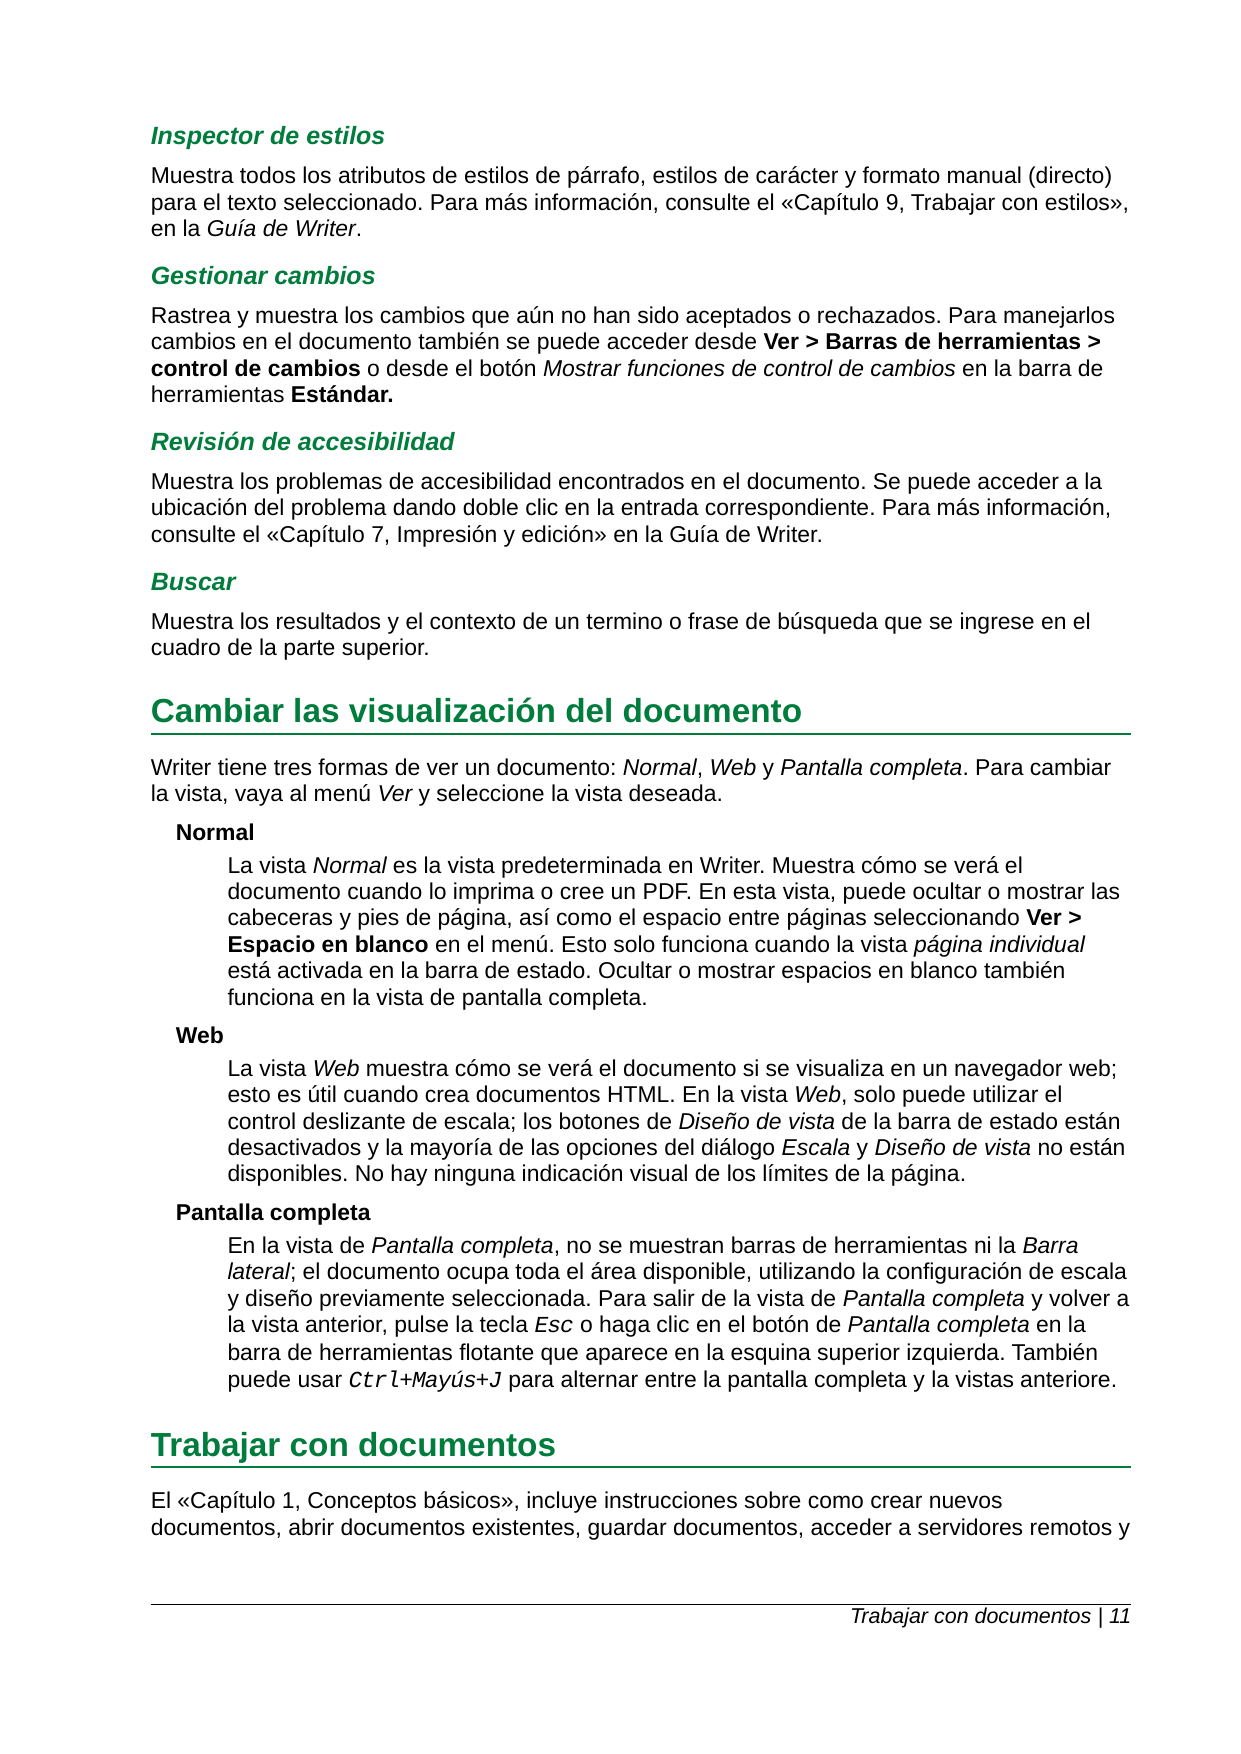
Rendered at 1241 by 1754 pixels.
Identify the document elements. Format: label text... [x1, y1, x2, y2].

text Normal [176, 819, 1131, 845]
subtitle Trabajar con documentos [151, 1425, 1131, 1466]
text La vista Web muestra cómo se verá el documento si se visualiza en un navegador web; esto es útil cuando crea documentos HTML. En la vista Web, solo puede utilizar el control deslizante de escala; los botones de Diseño de vista de la barra de estado están desactivados y la mayoría de las opciones del diálogo Escala y Diseño de vista no están disponibles. No hay ninguna indicación visual de los límites de la página. [227, 1055, 1131, 1187]
text La vista Normal es la vista predeterminada en Writer. Muestra cómo se verá el documento cuando lo imprima o cree un PDF. En esta vista, puede ocultar o mostrar las cabeceras y pies de página, así como el espacio entre páginas seleccionando Ver > Espacio en blanco en el menú. Esto solo funciona cuando la vista página individual está activada en la barra de estado. Ocultar o mostrar espacios en blanco también funciona en la vista de pantalla completa. [227, 852, 1131, 1010]
subtitle Cambiar las visualización del documento [151, 692, 1131, 733]
text El «Capítulo 1, Conceptos básicos», incluye instrucciones sobre como crear nuevos documentos, abrir documentos existentes, guardar documentos, acceder a servidores remotos y [151, 1487, 1131, 1540]
text Pantalla completa [176, 1199, 1131, 1226]
text Muestra los problemas de accesibilidad encontrados en el documento. Se puede acceder a la ubicación del problema dando doble clic en la entrada correspondiente. Para más información, consulte el «Capítulo 7, Impresión y edición» en la Guía de Writer. [151, 468, 1131, 547]
subtitle Gestionar cambios [151, 261, 1131, 289]
list Writer tiene tres formas de ver un documento: Normal, Web y Pantalla completa. Para cambiar la vista, vaya al menú Ver y seleccione la vista deseada. [151, 754, 1131, 807]
text Muestra los resultados y el contexto de un termino o frase de búsqueda que se ingrese en el cuadro de la parte superior. [151, 608, 1131, 660]
text Web [176, 1022, 1131, 1049]
subtitle Revisión de accesibilidad [151, 427, 1131, 456]
subtitle Inspector de estilos [151, 121, 1131, 150]
text Rastrea y muestra los cambios que aún no han sido aceptados o rechazados. Para manejarlos cambios en el documento también se puede acceder desde Ver > Barras de herramientas > control de cambios o desde el botón Mostrar funciones de control de cambios en la barra de herramientas Estándar. [151, 302, 1131, 407]
text Muestra todos los atributos de estilos de párrafo, estilos de carácter y formato manual (directo) para el texto seleccionado. Para más información, consulte el «Capítulo 9, Trabajar con estilos», en la Guía de Writer. [151, 162, 1131, 241]
subtitle Buscar [151, 566, 1131, 595]
text En la vista de Pantalla completa, no se muestran barras de herramientas ni la Barra lateral; el documento ocupa toda el área disponible, utilizando la configuración de escala y diseño previamente seleccionada. Para salir de la vista de Pantalla completa y volver a la vista anterior, pulse la tecla Esc o haga clic en el botón de Pantalla completa en la barra de herramientas flotante que aparece en la esquina superior izquierda. También puede usar Ctrl+Mayús+J para alternar entre la pantalla completa y la vistas anteriore. [227, 1232, 1131, 1394]
